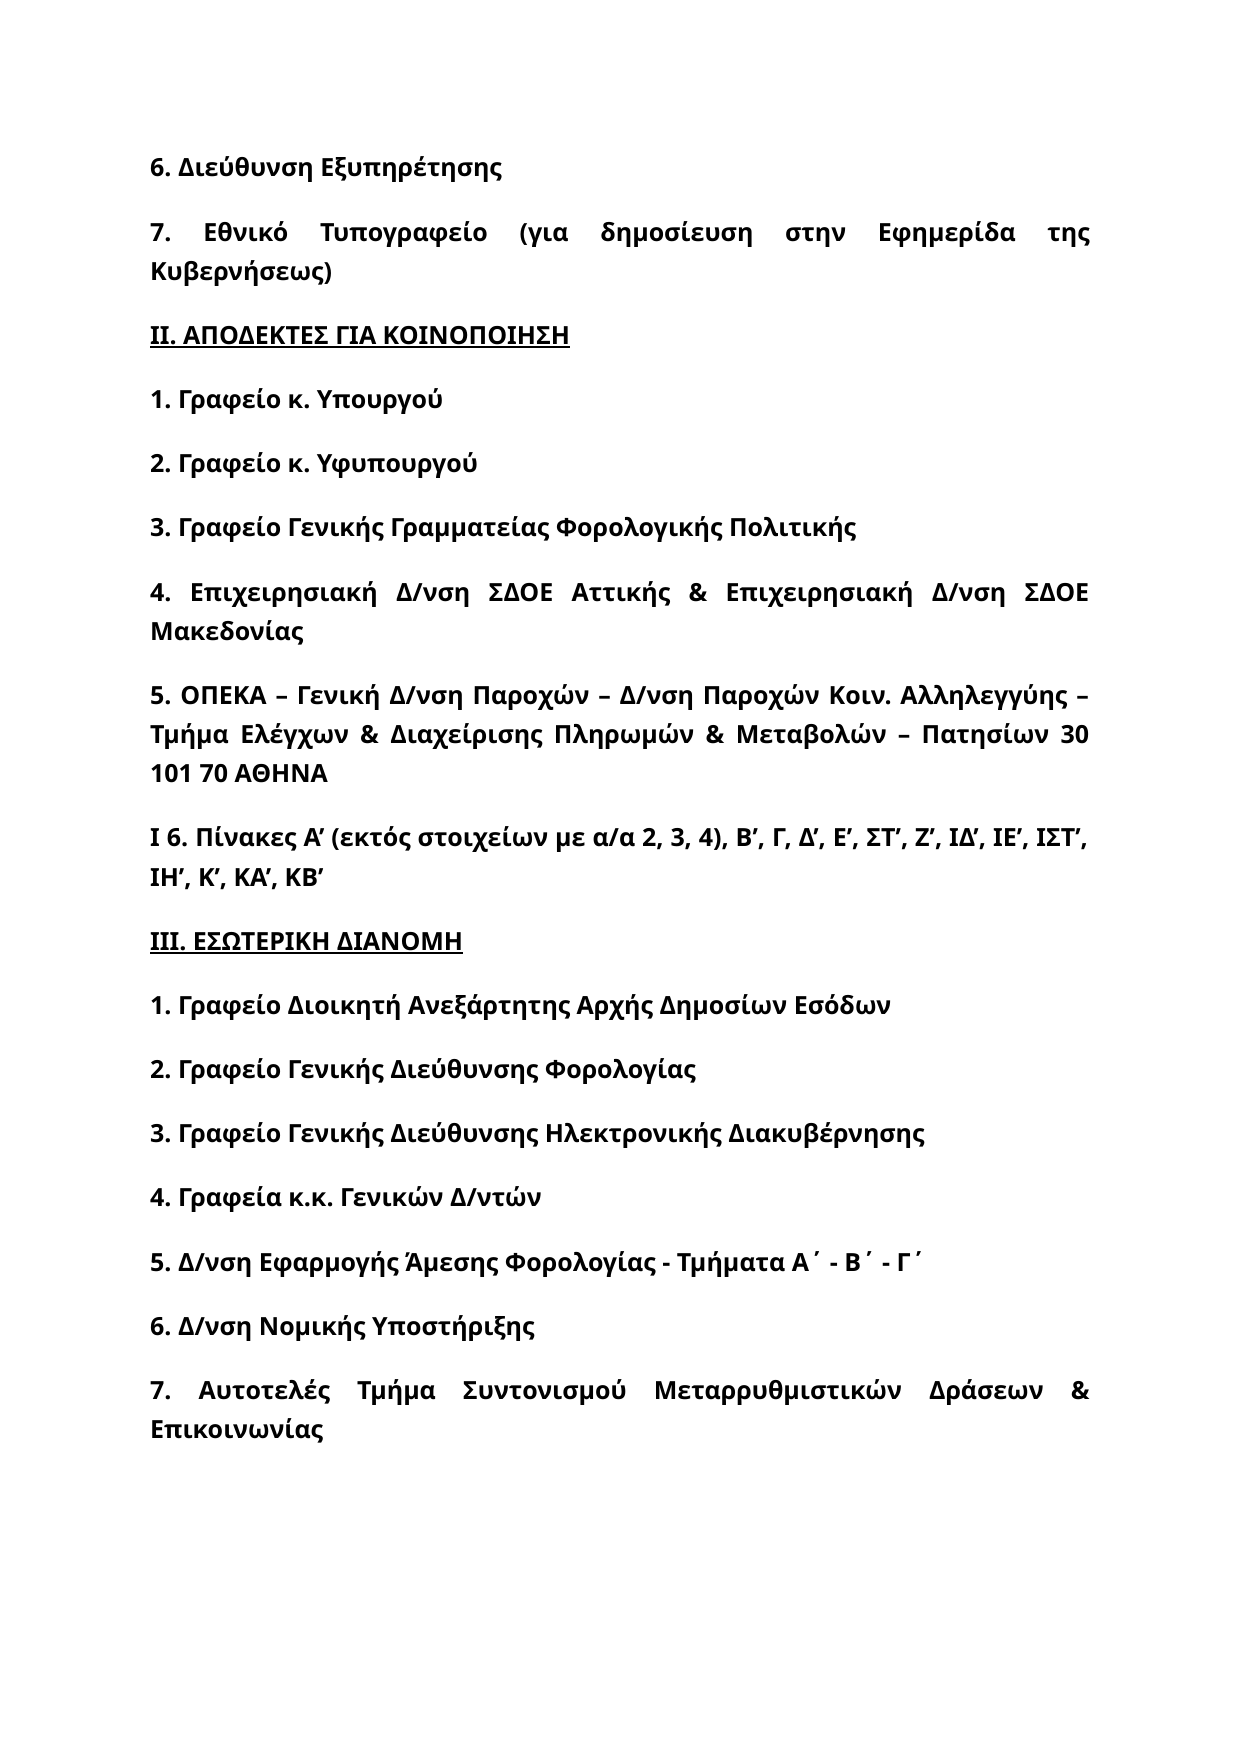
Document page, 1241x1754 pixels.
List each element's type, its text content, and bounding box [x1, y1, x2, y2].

text 1. Γραφείο κ. Υπουργού [150, 382, 1090, 416]
text 4. Γραφεία κ.κ. Γενικών Δ/ντών [150, 1180, 1090, 1214]
text 6. Διεύθυνση Εξυπηρέτησης [150, 150, 1090, 184]
text 2. Γραφείο Γενικής Διεύθυνσης Φορολογίας [150, 1052, 1090, 1086]
text I 6. Πίνακες Α’ (εκτός στοιχείων με α/α 2, 3, 4), Β’, Γ, Δ’, Ε’, ΣΤ’, Ζ’, ΙΔ’, ΙΕ’, ΙΣΤ’, ΙΗ’, Κ’, ΚΑ’, ΚΒ’ [150, 820, 1090, 893]
text 3. Γραφείο Γενικής Γραμματείας Φορολογικής Πολιτικής [150, 510, 1090, 544]
text 1. Γραφείο Διοικητή Ανεξάρτητης Αρχής Δημοσίων Εσόδων [150, 987, 1090, 1022]
text 5. Δ/νση Εφαρμογής Άμεσης Φορολογίας - Τμήματα Α΄ - Β΄ - Γ΄ [150, 1244, 1090, 1278]
text 7. Εθνικό Τυπογραφείο (για δημοσίευση στην Εφημερίδα της Κυβερνήσεως) [150, 214, 1090, 287]
text 2. Γραφείο κ. Υφυπουργού [150, 446, 1090, 480]
text 6. Δ/νση Νομικής Υποστήριξης [150, 1308, 1090, 1342]
text 3. Γραφείο Γενικής Διεύθυνσης Ηλεκτρονικής Διακυβέρνησης [150, 1116, 1090, 1150]
text 5. ΟΠΕΚΑ – Γενική Δ/νση Παροχών – Δ/νση Παροχών Κοιν. Αλληλεγγύης – Τμήμα Ελέγχων & Διαχείρισης Πληρωμών & Μεταβολών – Πατησίων 30 101 70 ΑΘΗΝΑ [150, 677, 1090, 790]
text 7. Αυτοτελές Τμήμα Συντονισμού Μεταρρυθμιστικών Δράσεων & Επικοινωνίας [150, 1372, 1090, 1446]
text ΙΙ. ΑΠΟΔΕΚΤΕΣ ΓΙΑ ΚΟΙΝΟΠΟΙΗΣΗ [150, 317, 1090, 352]
text 4. Επιχειρησιακή Δ/νση ΣΔΟΕ Αττικής & Επιχειρησιακή Δ/νση ΣΔΟΕ Μακεδονίας [150, 574, 1090, 647]
text ΙΙΙ. ΕΣΩΤΕΡΙΚΗ ΔΙΑΝΟΜΗ [150, 923, 1090, 957]
